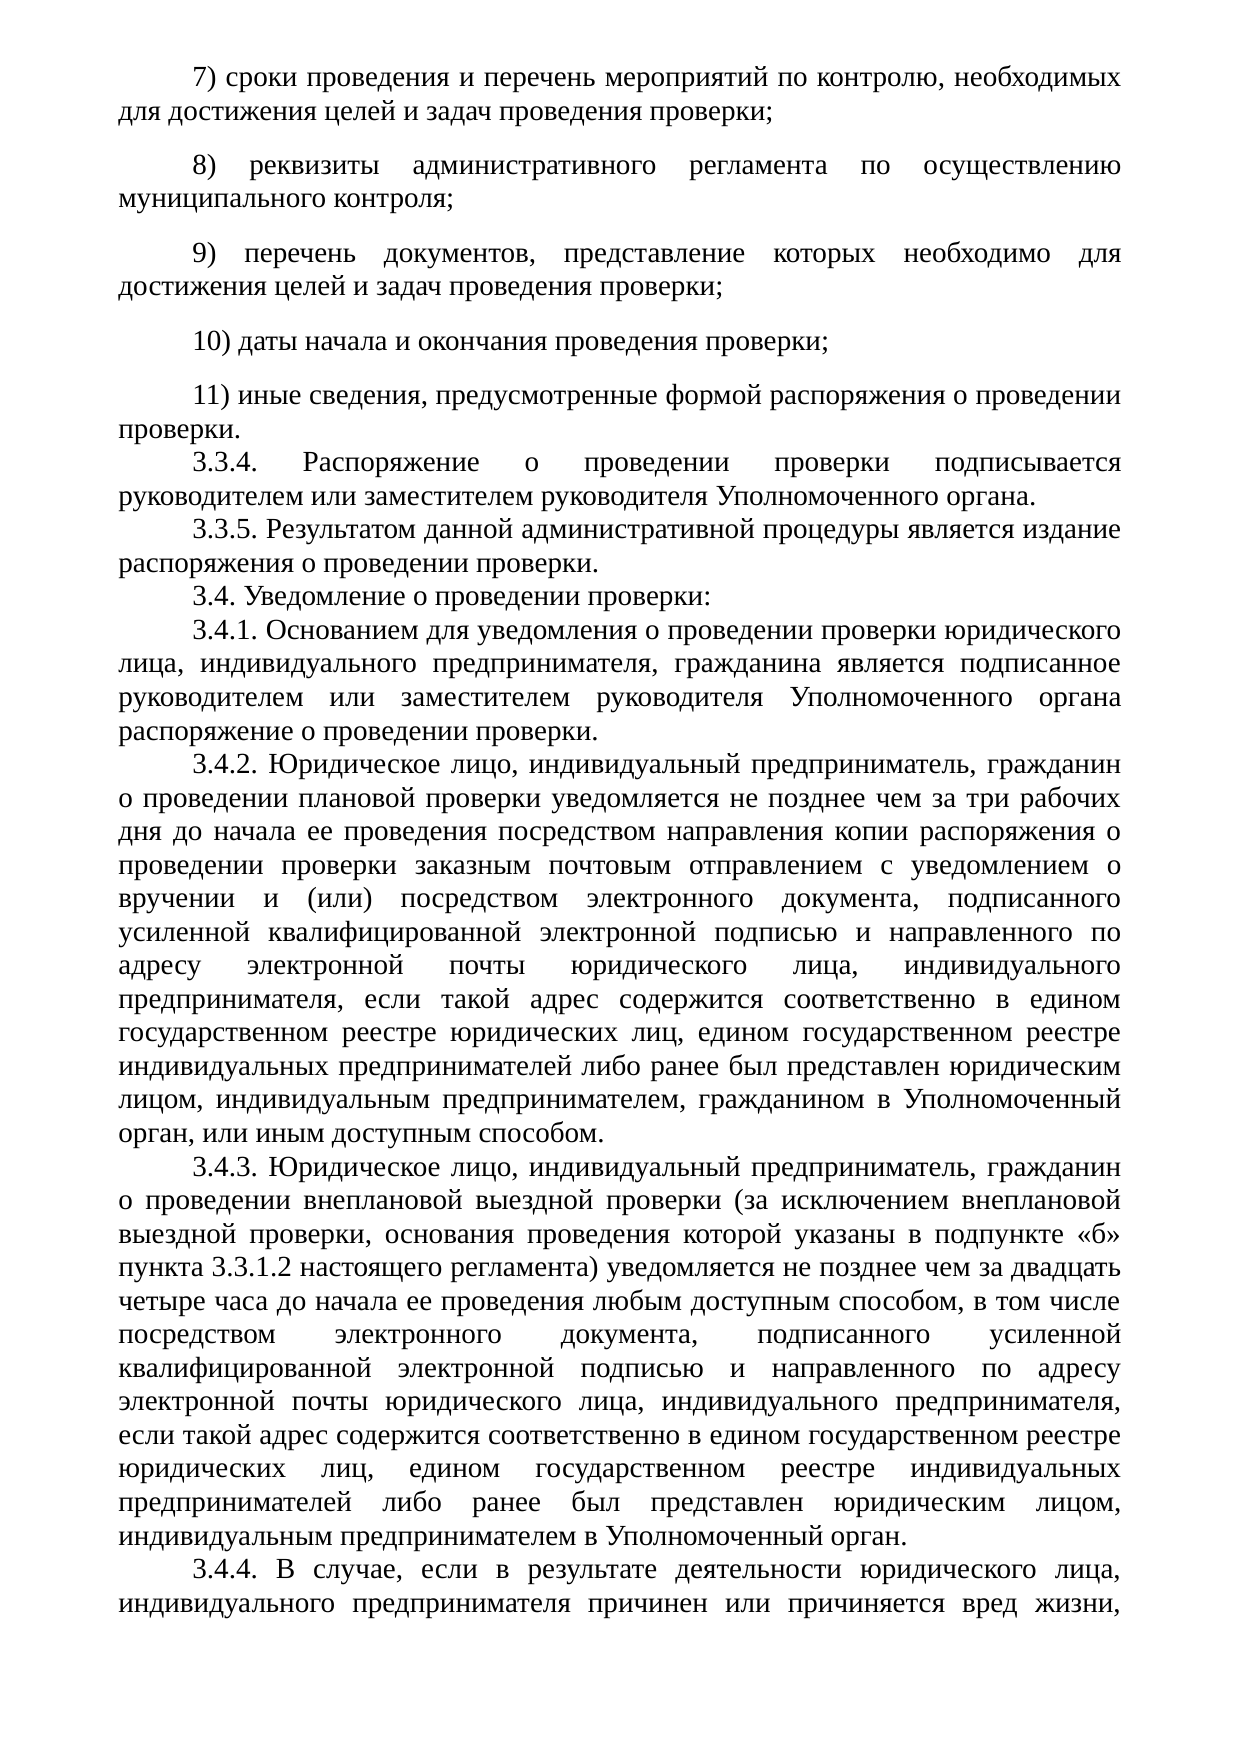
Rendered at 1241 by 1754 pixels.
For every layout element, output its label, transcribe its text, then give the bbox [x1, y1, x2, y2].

text 3.3.5. Результатом данной административной процедуры является издание распоряжения о проведении проверки. [118, 511, 1122, 578]
text 10) даты начала и окончания проведения проверки; [118, 323, 1122, 356]
text 3.4. Уведомление о проведении проверки: [118, 578, 1122, 612]
text 3.3.4. Распоряжение о проведении проверки подписывается руководителем или заместителем руководителя Уполномоченного органа. [118, 444, 1122, 511]
text 3.4.1. Основанием для уведомления о проведении проверки юридического лица, индивидуального предпринимателя, гражданина является подписанное руководителем или заместителем руководителя Уполномоченного органа распоряжение о проведении проверки. [118, 612, 1122, 746]
text 3.4.3. Юридическое лицо, индивидуальный предприниматель, гражданин о проведении внеплановой выездной проверки (за исключением внеплановой выездной проверки, основания проведения которой указаны в подпункте «б» пункта 3.3.1.2 настоящего регламента) уведомляется не позднее чем за двадцать четыре часа до начала ее проведения любым доступным способом, в том числе посредством электронного документа, подписанного усиленной квалифицированной электронной подписью и направленного по адресу электронной почты юридического лица, индивидуального предпринимателя, если такой адрес содержится соответственно в едином государственном реестре юридических лиц, едином государственном реестре индивидуальных предпринимателей либо ранее был представлен юридическим лицом, индивидуальным предпринимателем в Уполномоченный орган. [118, 1149, 1122, 1551]
text 3.4.2. Юридическое лицо, индивидуальный предприниматель, гражданин о проведении плановой проверки уведомляется не позднее чем за три рабочих дня до начала ее проведения посредством направления копии распоряжения о проведении проверки заказным почтовым отправлением с уведомлением о вручении и (или) посредством электронного документа, подписанного усиленной квалифицированной электронной подписью и направленного по адресу электронной почты юридического лица, индивидуального предпринимателя, если такой адрес содержится соответственно в едином государственном реестре юридических лиц, едином государственном реестре индивидуальных предпринимателей либо ранее был представлен юридическим лицом, индивидуальным предпринимателем, гражданином в Уполномоченный орган, или иным доступным способом. [118, 746, 1122, 1149]
text 9) перечень документов, представление которых необходимо для достижения целей и задач проведения проверки; [118, 235, 1122, 302]
text 3.4.4. В случае, если в результате деятельности юридического лица, индивидуального предпринимателя причинен или причиняется вред жизни, [118, 1551, 1122, 1618]
text 8) реквизиты административного регламента по осуществлению муниципального контроля; [118, 147, 1122, 214]
text 11) иные сведения, предусмотренные формой распоряжения о проведении проверки. [118, 377, 1122, 444]
text 7) сроки проведения и перечень мероприятий по контролю, необходимых для достижения целей и задач проведения проверки; [118, 59, 1122, 126]
